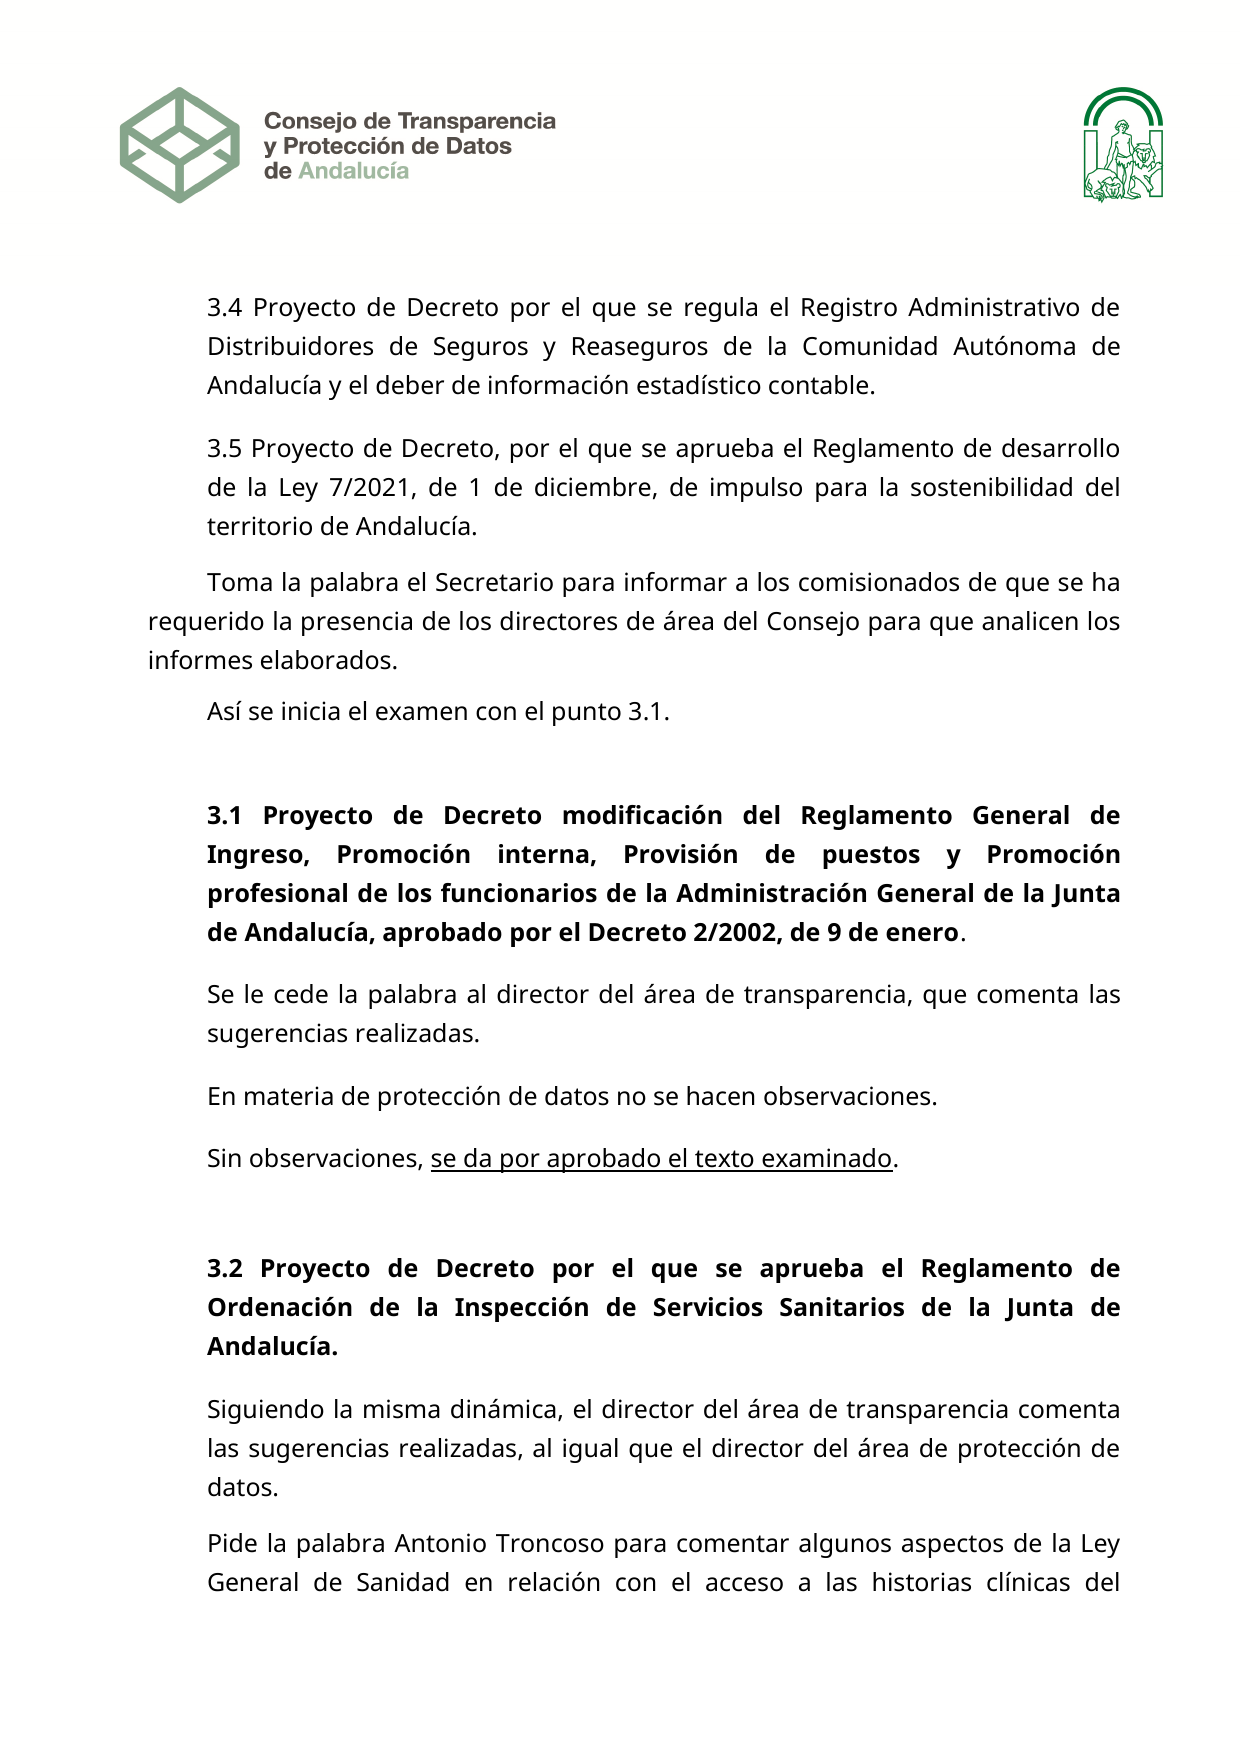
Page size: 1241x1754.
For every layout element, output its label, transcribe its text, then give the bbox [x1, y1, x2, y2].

text Sin observaciones, se da por aprobado el texto examinado. [207, 1141, 1122, 1175]
text Siguiendo la misma dinámica, el director del área de transparencia comenta las sugerencias realizadas, al igual que el director del área de protección de datos. [207, 1392, 1122, 1503]
text 3.4 Proyecto de Decreto por el que se regula el Registro Administrativo de Distribuidores de Seguros y Reaseguros de la Comunidad Autónoma de Andalucía y el deber de información estadístico contable. [207, 286, 1122, 402]
text Así se inicia el examen con el punto 3.1. [148, 694, 1122, 728]
text Toma la palabra el Secretario para informar a los comisionados de que se ha requerido la presencia de los directores de área del Consejo para que analicen los informes elaborados. [148, 565, 1122, 677]
text 3.5 Proyecto de Decreto, por el que se aprueba el Reglamento de desarrollo de la Ley 7/2021, de 1 de diciembre, de impulso para la sostenibilidad del territorio de Andalucía. [207, 431, 1122, 543]
text Se le cede la palabra al director del área de transparencia, que comenta las sugerencias realizadas. [207, 977, 1122, 1050]
text Pide la palabra Antonio Troncoso para comentar algunos aspectos de la Ley General de Sanidad en relación con el acceso a las historias clínicas del [207, 1526, 1122, 1599]
text En materia de protección de datos no se hacen observaciones. [207, 1079, 1122, 1113]
text 3.2 Proyecto de Decreto por el que se aprueba el Reglamento de Ordenación de la Inspección de Servicios Sanitarios de la Junta de Andalucía. [207, 1251, 1122, 1363]
text 3.1 Proyecto de Decreto modificación del Reglamento General de Ingreso, Promoción interna, Provisión de puestos y Promoción profesional de los funcionarios de la Administración General de la Junta de Andalucía, aprobado por el Decreto 2/2002, de 9 de enero. [207, 798, 1122, 949]
